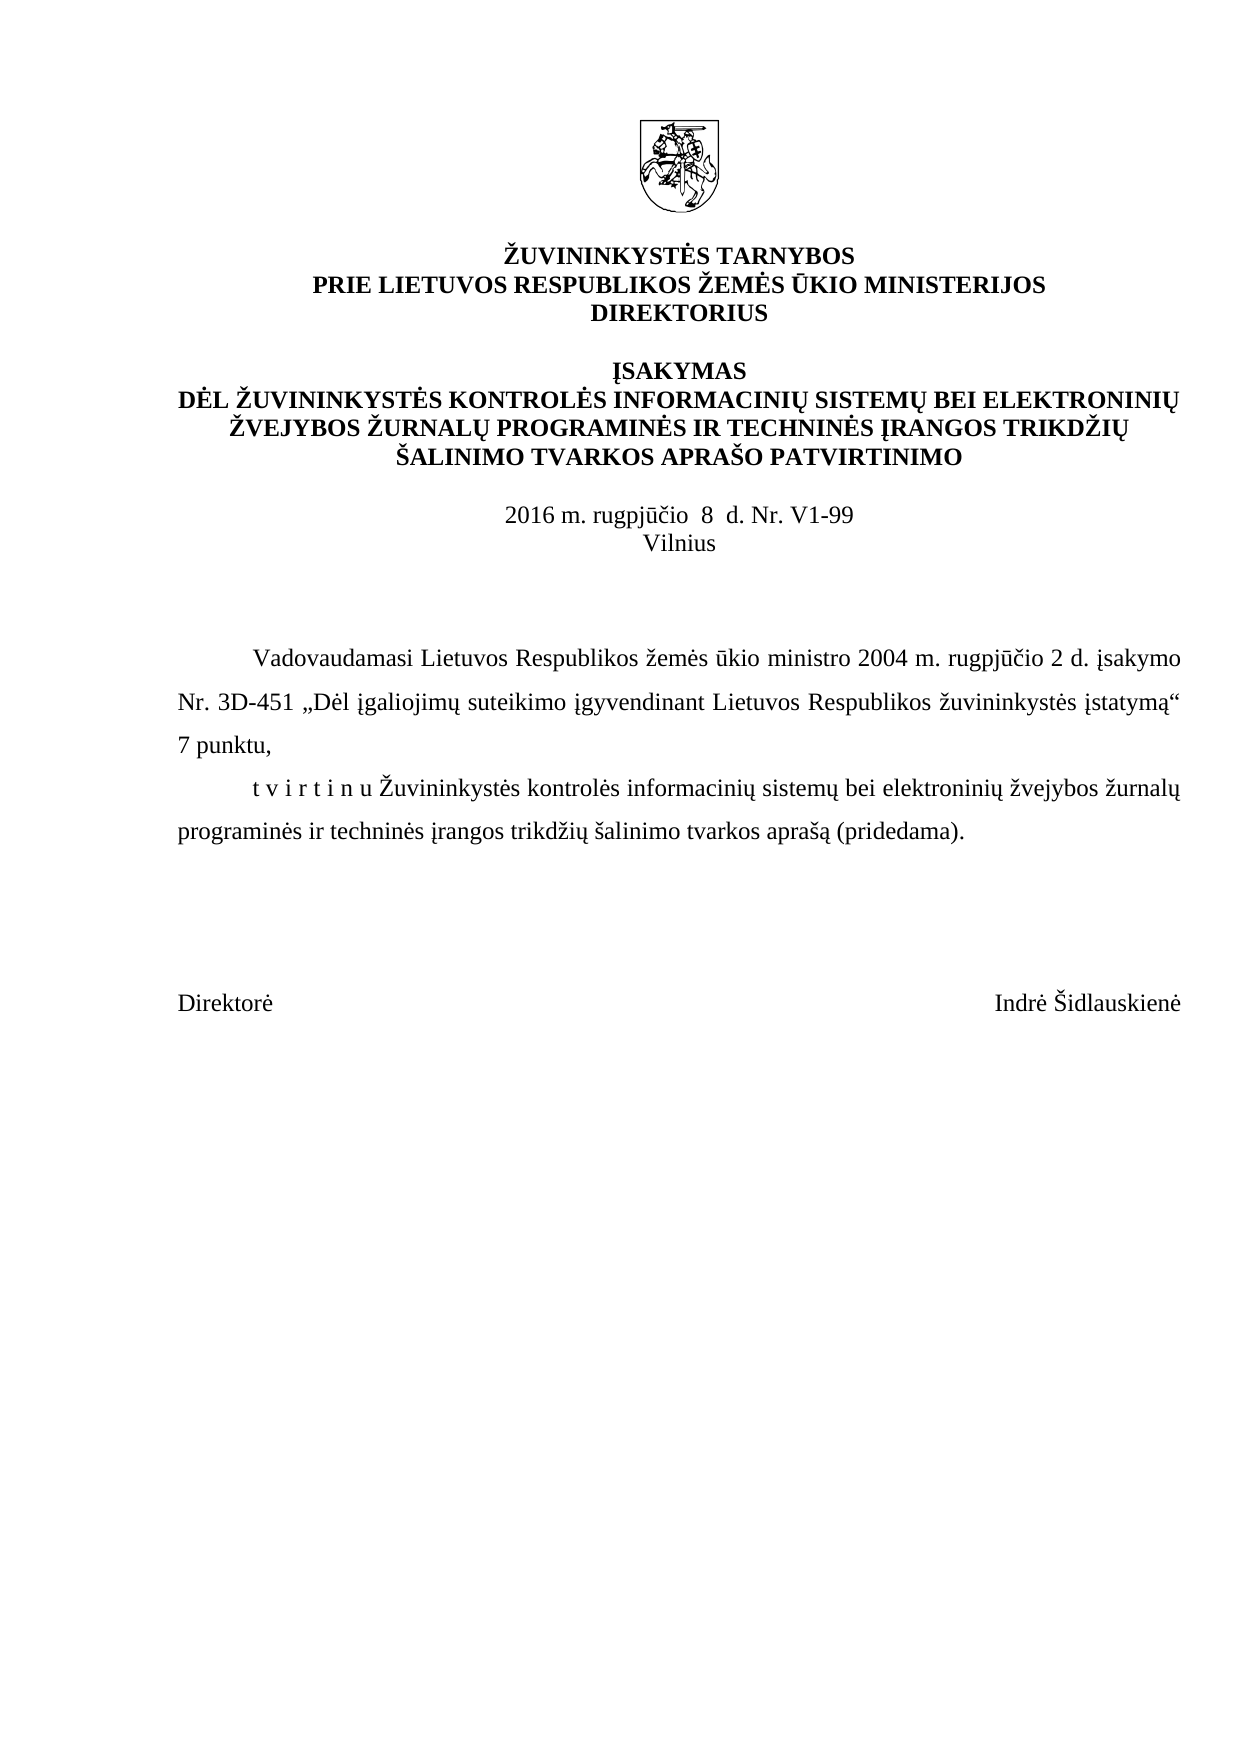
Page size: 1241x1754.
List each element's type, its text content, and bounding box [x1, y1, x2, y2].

text Vadovaudamasi Lietuvos Respublikos žemės ūkio ministro 2004 m. rugpjūčio 2 d. įsakymo Nr. 3D-451 „Dėl įgaliojimų suteikimo įgyvendinant Lietuvos Respublikos žuvininkystės įstatymą“ 7 punktu, [177, 643, 1181, 758]
text DĖL ŽUVININKYSTĖS KONTROLĖS INFORMACINIŲ SISTEMŲ BEI ELEKTRONINIŲ ŽVEJYBOS ŽURNALŲ PROGRAMINĖS IR TECHNINĖS ĮRANGOS TRIKDŽIŲ ŠALINIMO TVARKOS APRAŠO PATVIRTINIMO [177, 385, 1181, 471]
text ŽUVININKYSTĖS TARNYBOS [177, 241, 1181, 270]
text ĮSAKYMAS [177, 356, 1181, 385]
text t v i r t i n u Žuvininkystės kontrolės informacinių sistemų bei elektroninių žvejybos žurnalų programinės ir techninės įrangos trikdžių šalinimo tvarkos aprašą (pridedama). [177, 773, 1181, 845]
text Vilnius [177, 528, 1181, 557]
text PRIE LIETUVOS RESPUBLIKOS ŽEMĖS ŪKIO MINISTERIJOS [177, 270, 1181, 298]
text 2016 m. rugpjūčio 8 d. Nr. V1-99 [177, 500, 1181, 528]
text Direktorė Indrė Šidlauskienė [177, 988, 1181, 1017]
text DIREKTORIUS [177, 298, 1181, 327]
